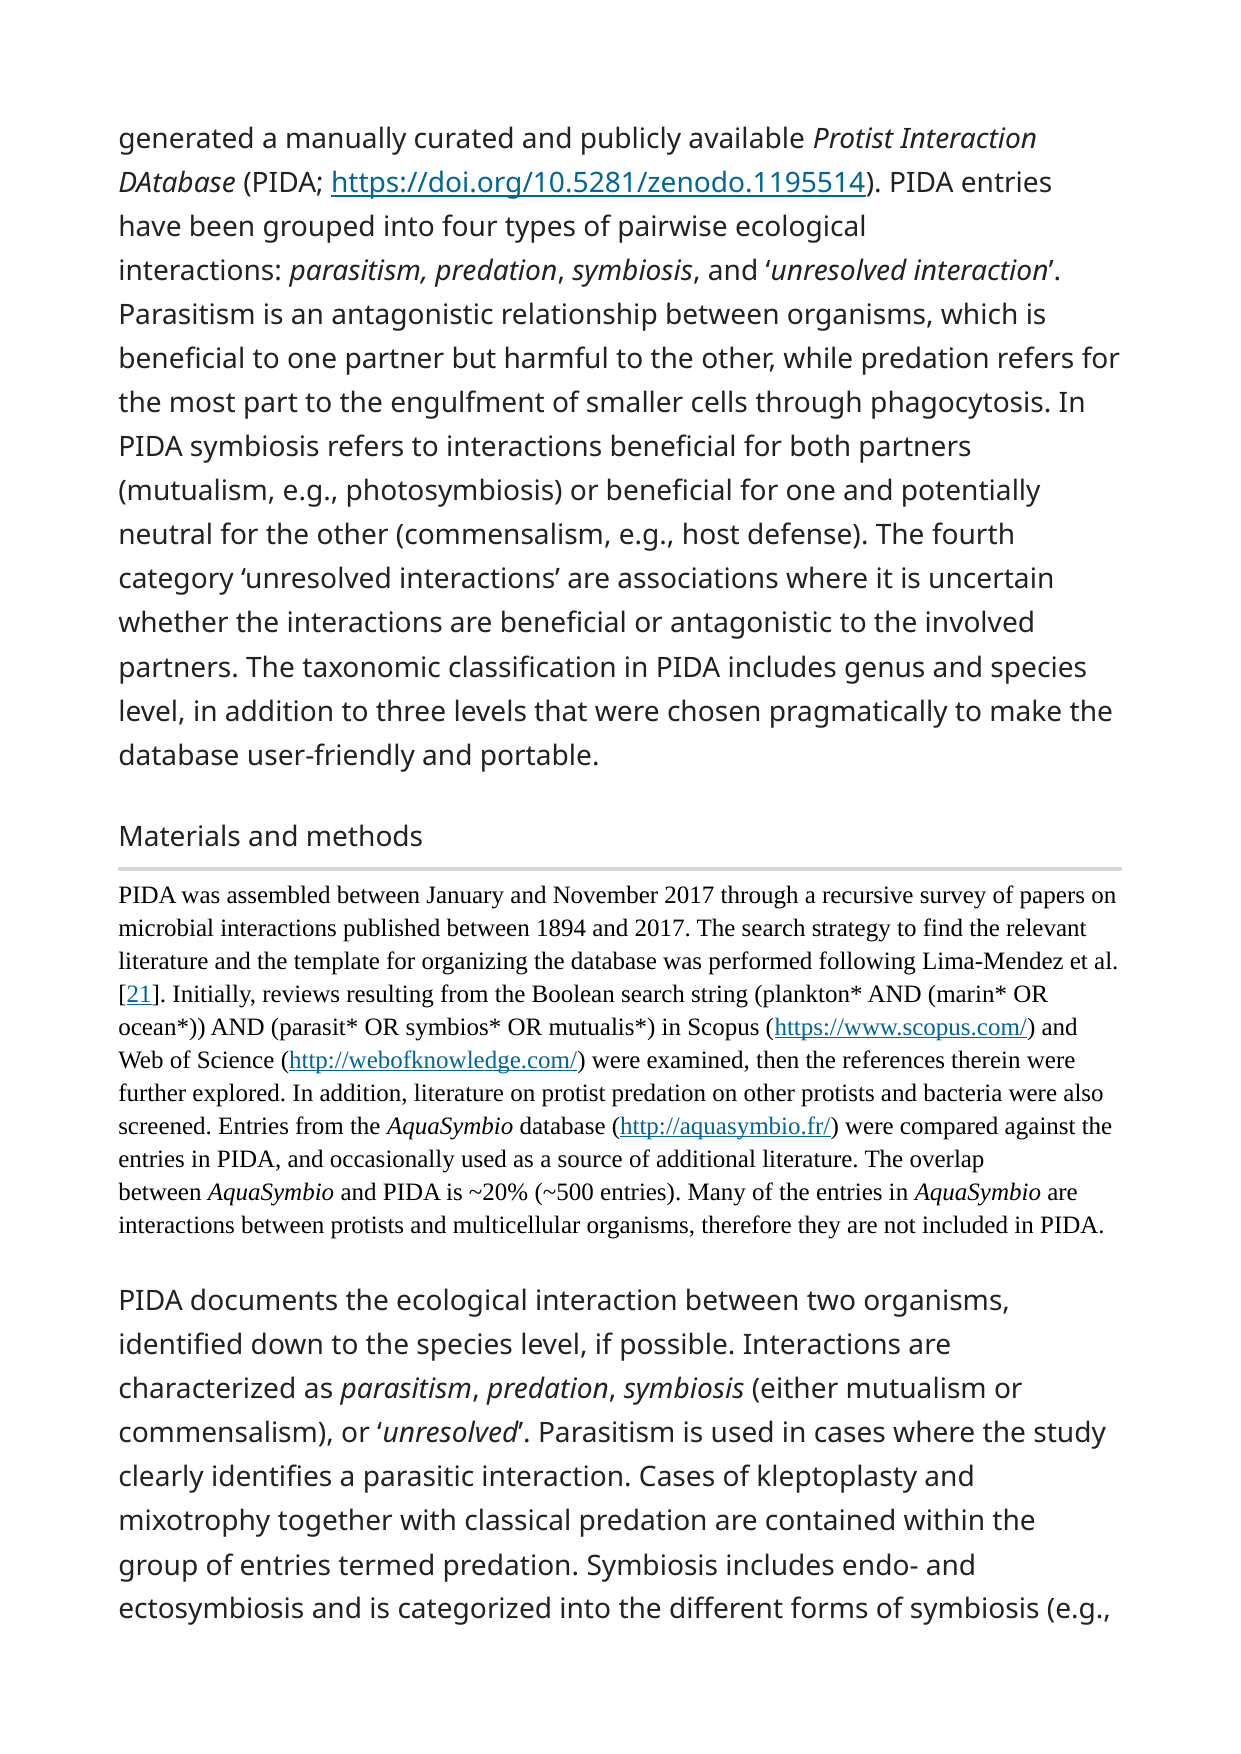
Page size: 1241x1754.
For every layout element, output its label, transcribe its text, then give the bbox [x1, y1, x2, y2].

text PIDA was assembled between January and November 2017 through a recursive survey of papers on microbial interactions published between 1894 and 2017. The search strategy to find the relevant literature and the template for organizing the database was performed following Lima-Mendez et al. [21]. Initially, reviews resulting from the Boolean search string (plankton* AND (marin* OR ocean*)) AND (parasit* OR symbios* OR mutualis*) in Scopus (https://www.scopus.com/) and Web of Science (http://webofknowledge.com/) were examined, then the references therein were further explored. In addition, literature on protist predation on other protists and bacteria were also screened. Entries from the AquaSymbio database (http://aquasymbio.fr/) were compared against the entries in PIDA, and occasionally used as a source of additional literature. The overlap between AquaSymbio and PIDA is ~20% (~500 entries). Many of the entries in AquaSymbio are interactions between protists and multicellular organisms, therefore they are not included in PIDA. [118, 880, 1122, 1239]
text PIDA documents the ecological interaction between two organisms, identified down to the species level, if possible. Interactions are characterized as parasitism, predation, symbiosis (either mutualism or commensalism), or ‘unresolved’. Parasitism is used in cases where the study clearly identifies a parasitic interaction. Cases of kleptoplasty and mixotrophy together with classical predation are contained within the group of entries termed predation. Symbiosis includes endo- and ectosymbiosis and is categorized into the different forms of symbiosis (e.g., [118, 1280, 1122, 1627]
text generated a manually curated and publicly available Protist Interaction DAtabase (PIDA; https://doi.org/10.5281/zenodo.1195514). PIDA entries have been grouped into four types of pairwise ecological interactions: parasitism, predation, symbiosis, and ‘unresolved interaction’. Parasitism is an antagonistic relationship between organisms, which is beneficial to one partner but harmful to the other, while predation refers for the most part to the engulfment of smaller cells through phagocytosis. In PIDA symbiosis refers to interactions beneficial for both partners (mutualism, e.g., photosymbiosis) or beneficial for one and potentially neutral for the other (commensalism, e.g., host defense). The fourth category ‘unresolved interactions’ are associations where it is uncertain whether the interactions are beneficial or antagonistic to the involved partners. The taxonomic classification in PIDA includes genus and species level, in addition to three levels that were chosen pragmatically to make the database user-friendly and portable. [118, 118, 1122, 773]
subtitle Materials and methods [118, 817, 1122, 867]
